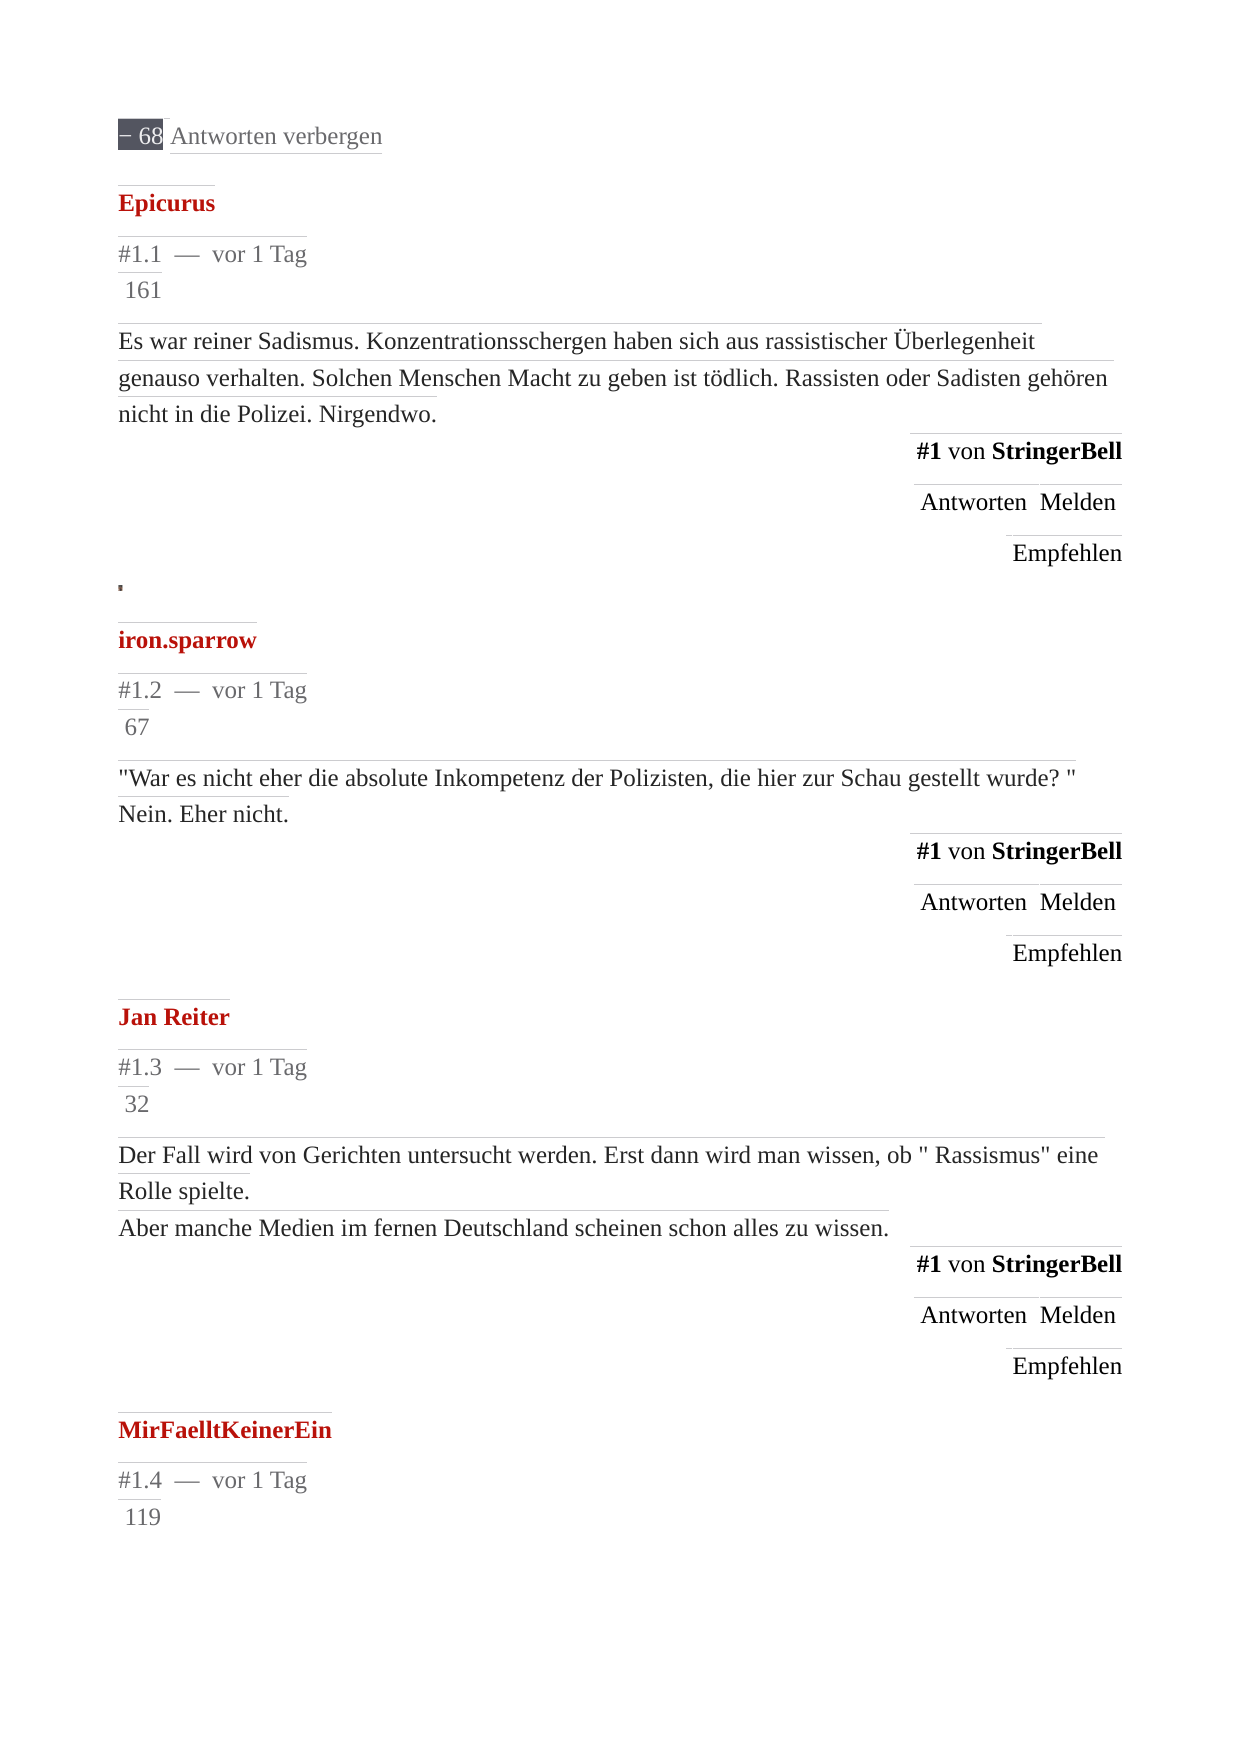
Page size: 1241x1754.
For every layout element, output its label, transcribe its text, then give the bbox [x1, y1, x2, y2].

text #1.4 — vor 1 Tag [118, 1462, 1122, 1494]
text #1 von StringerBell [118, 1246, 1122, 1278]
text Nein. Eher nicht. [118, 796, 1122, 828]
text 32 [118, 1086, 1122, 1117]
subtitle Jan Reiter [118, 998, 1122, 1030]
text #1 von StringerBell [118, 833, 1122, 865]
text 161 [118, 272, 1122, 304]
subtitle MirFaelltKeinerEin [118, 1412, 1122, 1443]
text Empfehlen [118, 535, 1122, 567]
subtitle Epicurus [118, 185, 1122, 217]
text #1.1 — vor 1 Tag [118, 236, 1122, 268]
text Antworten Melden [118, 884, 1122, 916]
text Empfehlen [118, 935, 1122, 967]
text Es war reiner Sadismus. Konzentrationsschergen haben sich aus rassistischer Überlegenheit genauso verhalten. Solchen Menschen Macht zu geben ist tödlich. Rassisten oder Sadisten gehören nicht in die Polizei. Nirgendwo. [118, 323, 1122, 428]
text #1 von StringerBell [118, 433, 1122, 464]
text Antworten Melden [118, 1297, 1122, 1329]
text 119 [118, 1499, 1122, 1531]
text "War es nicht eher die absolute Inkompetenz der Polizisten, die hier zur Schau gestellt wurde? " [118, 760, 1122, 792]
text #1.3 — vor 1 Tag [118, 1049, 1122, 1081]
text Empfehlen [118, 1348, 1122, 1380]
text − 68 Antworten verbergen [118, 118, 1122, 153]
text Der Fall wird von Gerichten untersucht werden. Erst dann wird man wissen, ob " Rassismus" eine Rolle spielte. Aber manche Medien im fernen Deutschland scheinen schon alles zu wissen. [118, 1137, 1122, 1241]
text 67 [118, 709, 1122, 741]
text Antworten Melden [118, 484, 1122, 516]
subtitle iron.sparrow [118, 622, 1122, 654]
text #1.2 — vor 1 Tag [118, 672, 1122, 704]
